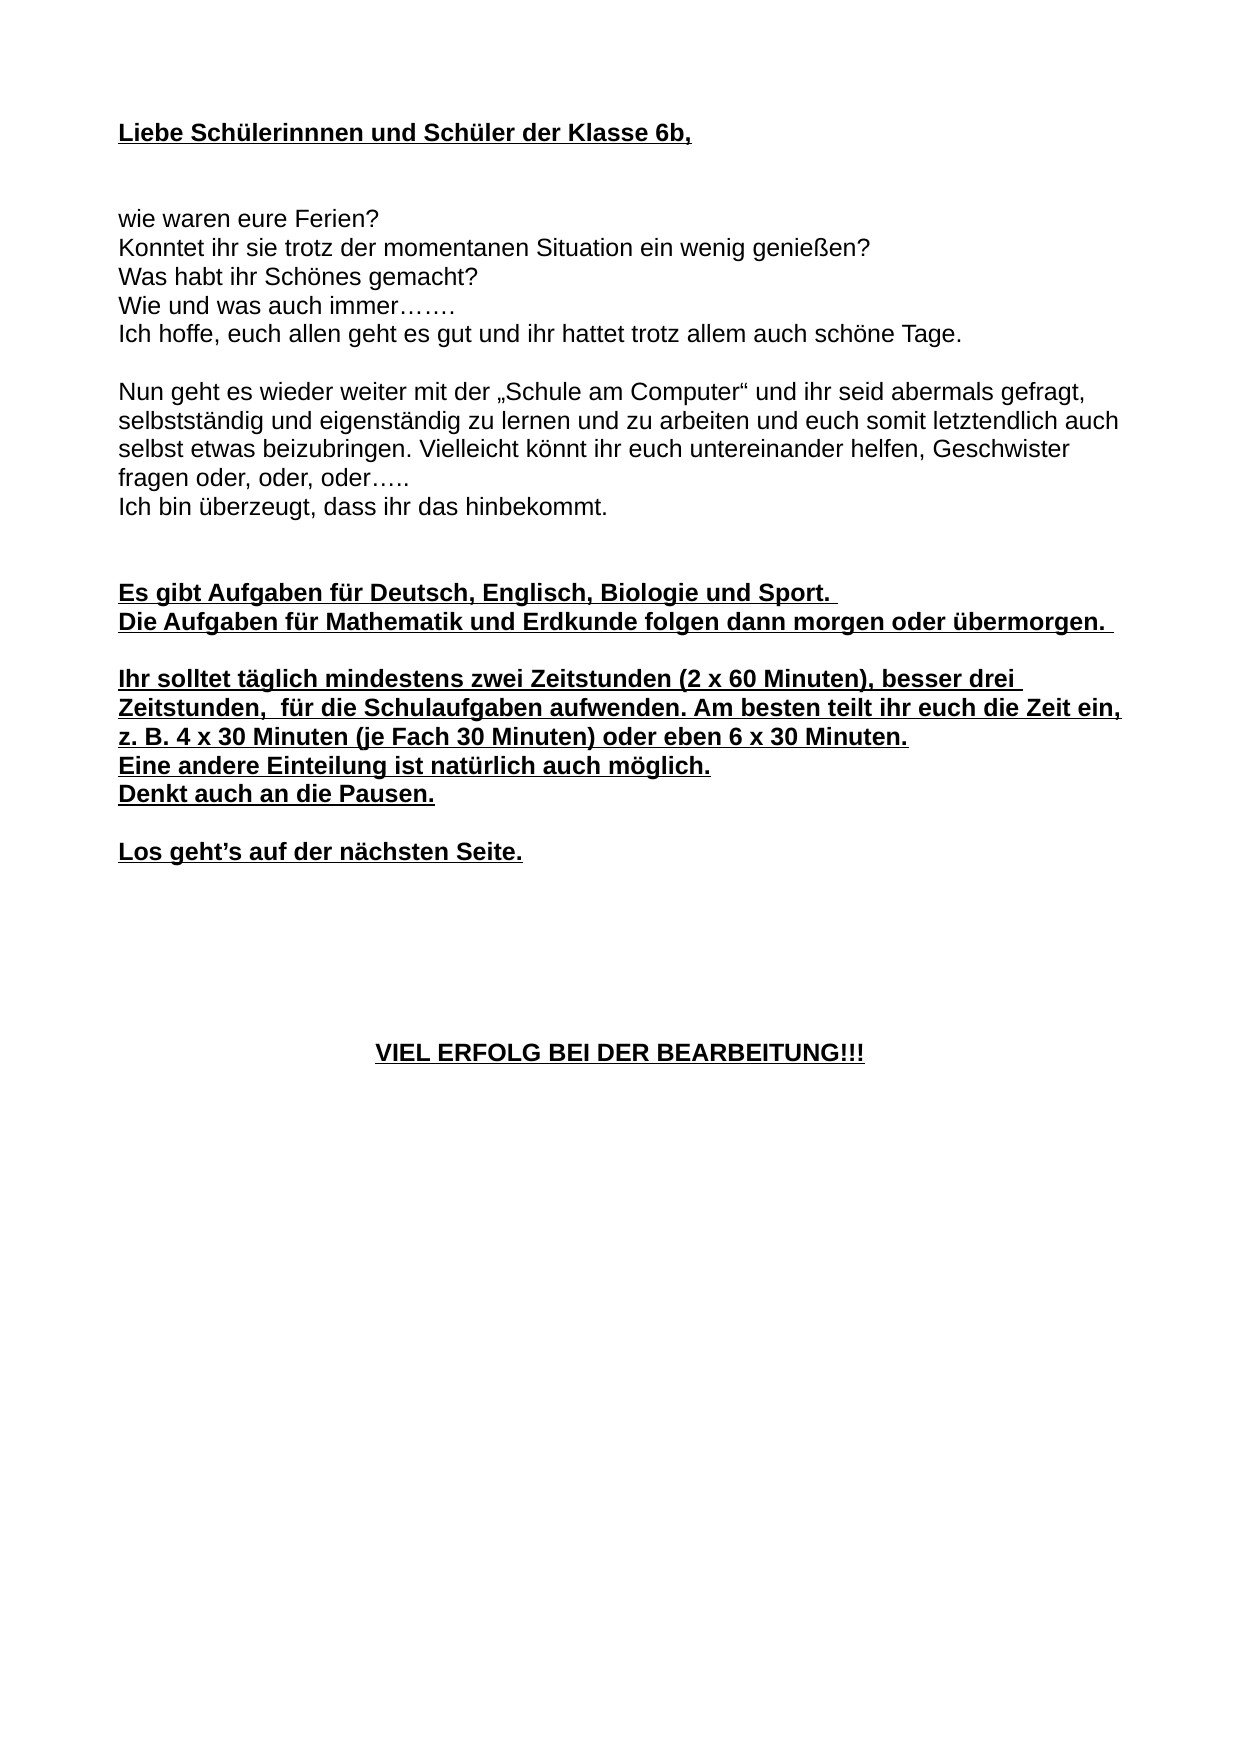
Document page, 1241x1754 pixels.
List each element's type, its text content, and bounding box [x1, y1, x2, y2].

text Denkt auch an die Pausen. [118, 779, 1122, 808]
text Ich hoffe, euch allen geht es gut und ihr hattet trotz allem auch schöne Tage. [118, 319, 1122, 348]
text Los geht’s auf der nächsten Seite. [118, 837, 1122, 866]
text Wie und was auch immer……. [118, 291, 1122, 319]
text Konntet ihr sie trotz der momentanen Situation ein wenig genießen? [118, 233, 1122, 262]
text z. B. 4 x 30 Minuten (je Fach 30 Minuten) oder eben 6 x 30 Minuten. [118, 719, 1122, 751]
text Eine andere Einteilung ist natürlich auch möglich. [118, 751, 1122, 779]
text Nun geht es wieder weiter mit der „Schule am Computer“ und ihr seid abermals gefragt, selbstständig und eigenständig zu lernen und zu arbeiten und euch somit letztendlich auch selbst etwas beizubringen. Vielleicht könnt ihr euch untereinander helfen, Geschwister fragen oder, oder, oder….. [118, 377, 1122, 492]
text Liebe Schülerinnnen und Schüler der Klasse 6b, [118, 118, 1122, 147]
text Die Aufgaben für Mathematik und Erdkunde folgen dann morgen oder übermorgen. [118, 607, 1122, 636]
text Was habt ihr Schönes gemacht? [118, 262, 1122, 291]
text VIEL ERFOLG BEI DER BEARBEITUNG!!! [118, 1038, 1122, 1067]
text Ihr solltet täglich mindestens zwei Zeitstunden (2 x 60 Minuten), besser drei Zeitstunden, für die Schulaufgaben aufwenden. Am besten teilt ihr euch die Zeit ein, [118, 664, 1122, 718]
text wie waren eure Ferien? [118, 204, 1122, 233]
text Ich bin überzeugt, dass ihr das hinbekommt. [118, 492, 1122, 521]
text Es gibt Aufgaben für Deutsch, Englisch, Biologie und Sport. [118, 578, 1122, 607]
